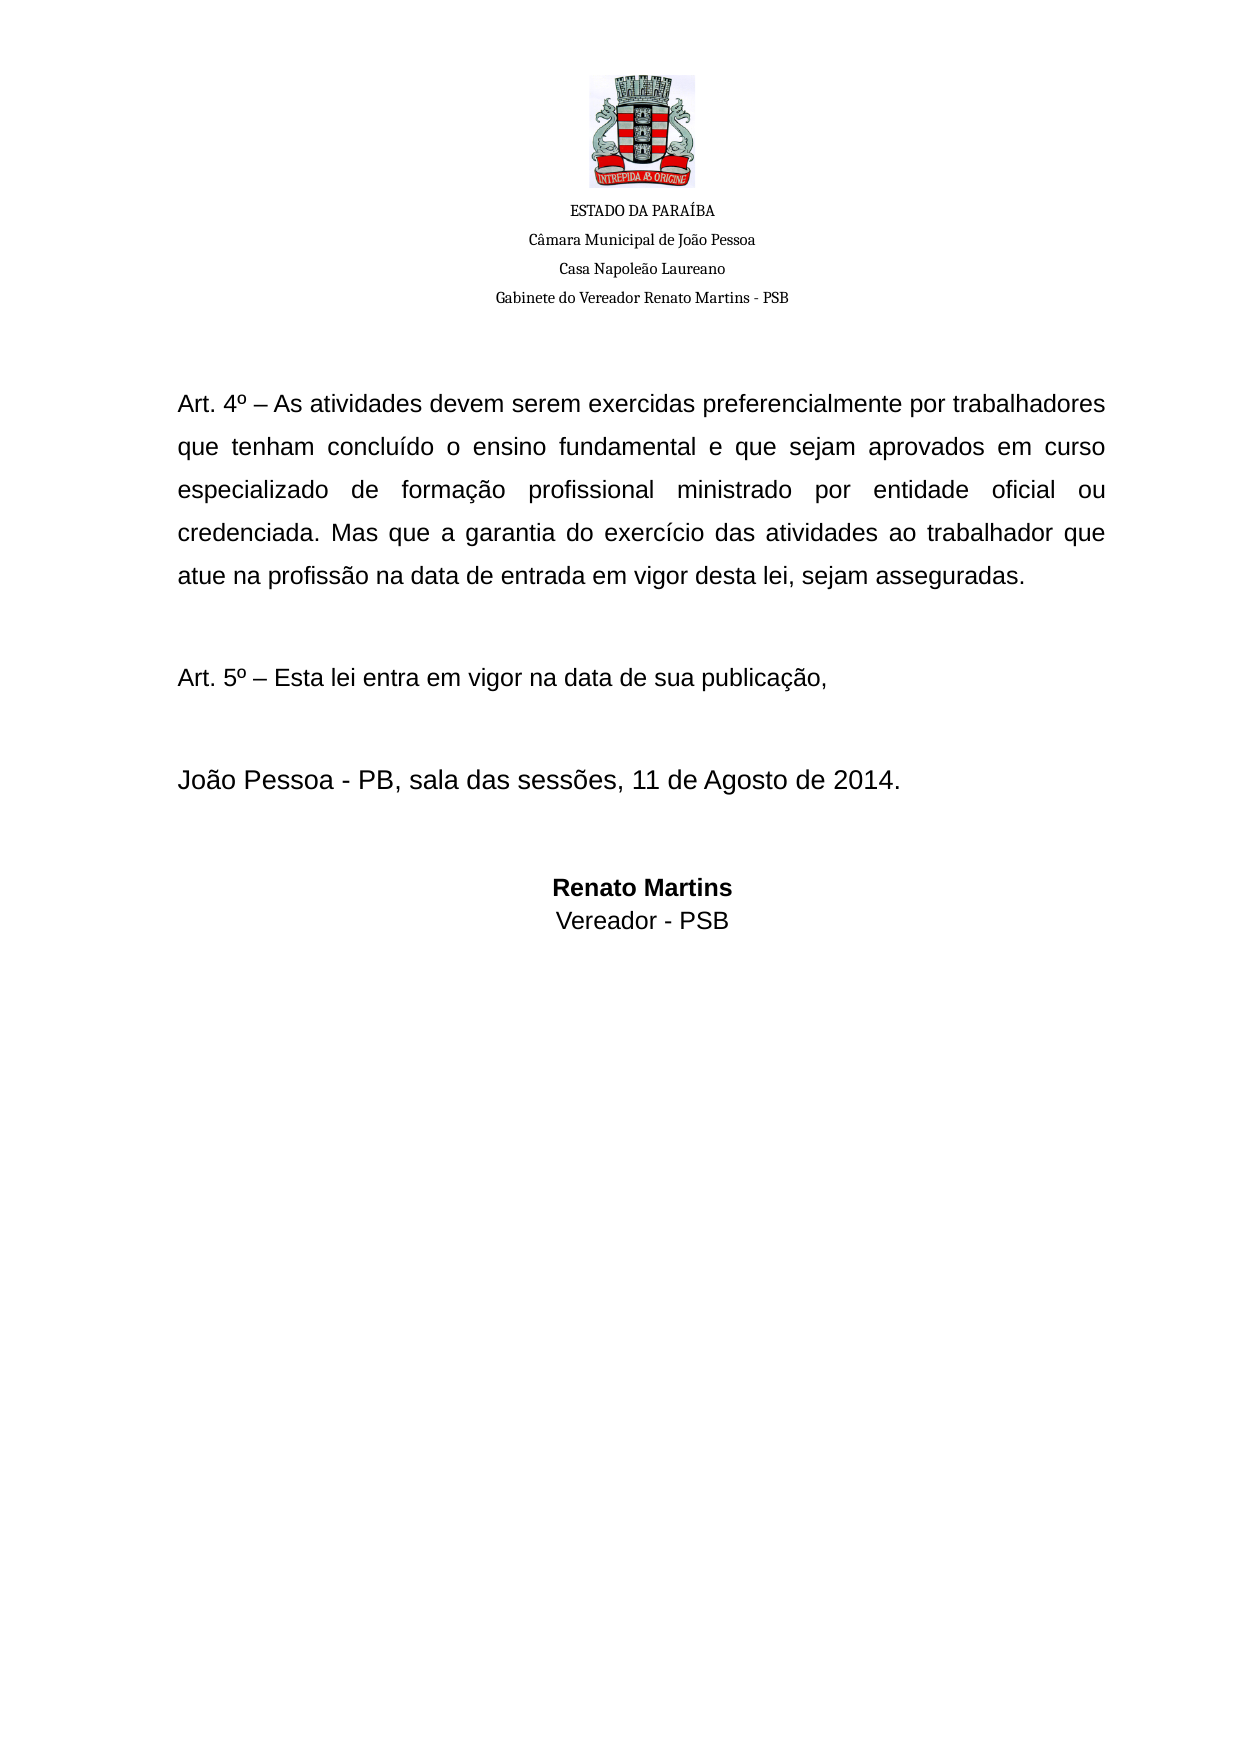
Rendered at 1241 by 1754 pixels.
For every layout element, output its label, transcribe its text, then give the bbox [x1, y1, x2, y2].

text Renato Martins [177, 873, 1107, 902]
text João Pessoa - PB, sala das sessões, 11 de Agosto de 2014. [177, 764, 1107, 795]
text Art. 5º – Esta lei entra em vigor na data de sua publicação, [177, 663, 1107, 691]
text Vereador - PSB [177, 906, 1107, 935]
text Art. 4º – As atividades devem serem exercidas preferencialmente por trabalhadores que tenham concluído o ensino fundamental e que sejam aprovados em curso especializado de formação profissional ministrado por entidade oficial ou credenciada. Mas que a garantia do exercício das atividades ao trabalhador que atue na profissão na data de entrada em vigor desta lei, sejam asseguradas. [177, 389, 1107, 590]
picture [589, 75, 696, 188]
